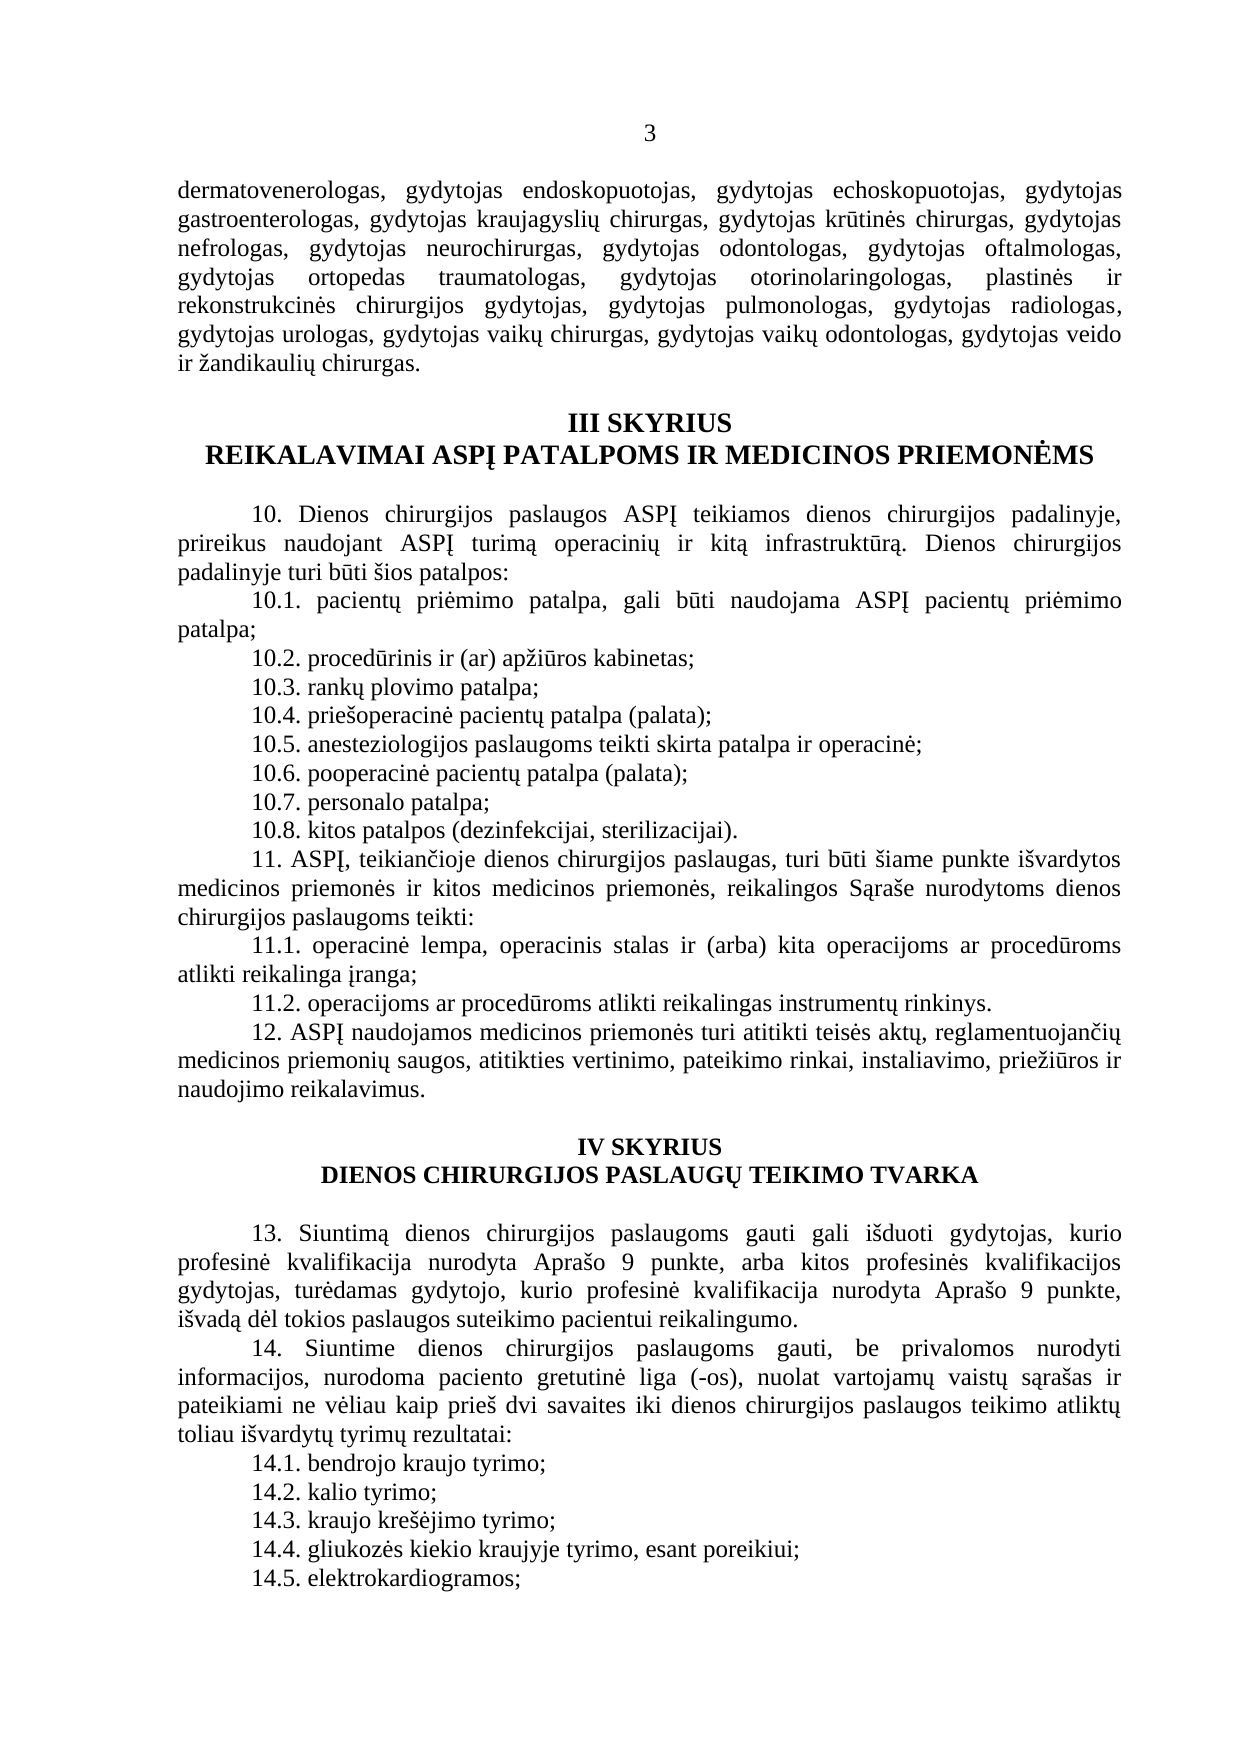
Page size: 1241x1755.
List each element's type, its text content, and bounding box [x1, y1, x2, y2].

text 10.4. priešoperacinė pacientų patalpa (palata); [251, 700, 1122, 729]
text dermatovenerologas, gydytojas endoskopuotojas, gydytojas echoskopuotojas, gydytojas gastroenterologas, gydytojas kraujagyslių chirurgas, gydytojas krūtinės chirurgas, gydytojas nefrologas, gydytojas neurochirurgas, gydytojas odontologas, gydytojas oftalmologas, gydytojas ortopedas traumatologas, gydytojas otorinolaringologas, plastinės ir rekonstrukcinės chirurgijos gydytojas, gydytojas pulmonologas, gydytojas radiologas, gydytojas urologas, gydytojas vaikų chirurgas, gydytojas vaikų odontologas, gydytojas veido ir žandikaulių chirurgas. [177, 176, 1122, 377]
text 14. Siuntime dienos chirurgijos paslaugoms gauti, be privalomos nurodyti informacijos, nurodoma paciento gretutinė liga (-os), nuolat vartojamų vaistų sąrašas ir pateikiami ne vėliau kaip prieš dvi savaites iki dienos chirurgijos paslaugos teikimo atliktų toliau išvardytų tyrimų rezultatai: [177, 1333, 1122, 1448]
text III SKYRIUS [177, 406, 1122, 438]
text 10.2. procedūrinis ir (ar) apžiūros kabinetas; [177, 643, 1122, 672]
text 10.1. pacientų priėmimo patalpa, gali būti naudojama ASPĮ pacientų priėmimo patalpa; [177, 585, 1122, 643]
text 10.5. anesteziologijos paslaugoms teikti skirta patalpa ir operacinė; [251, 729, 1122, 758]
text 10.7. personalo patalpa; [251, 787, 1122, 815]
text 10. Dienos chirurgijos paslaugos ASPĮ teikiamos dienos chirurgijos padalinyje, prireikus naudojant ASPĮ turimą operacinių ir kitą infrastruktūrą. Dienos chirurgijos padalinyje turi būti šios patalpos: [177, 499, 1122, 585]
text IV SKYRIUS [177, 1132, 1122, 1160]
text 14.2. kalio tyrimo; [251, 1477, 1122, 1505]
text REIKALAVIMAI ASPĮ PATALPOMS IR MEDICINOS PRIEMONĖMS [177, 438, 1122, 470]
text 13. Siuntimą dienos chirurgijos paslaugoms gauti gali išduoti gydytojas, kurio profesinė kvalifikacija nurodyta Aprašo 9 punkte, arba kitos profesinės kvalifikacijos gydytojas, turėdamas gydytojo, kurio profesinė kvalifikacija nurodyta Aprašo 9 punkte, išvadą dėl tokios paslaugos suteikimo pacientui reikalingumo. [177, 1218, 1122, 1333]
text 14.1. bendrojo kraujo tyrimo; [251, 1448, 1122, 1477]
text 11.2. operacijoms ar procedūroms atlikti reikalingas instrumentų rinkinys. [251, 988, 1122, 1017]
text 11.1. operacinė lempa, operacinis stalas ir (arba) kita operacijoms ar procedūroms atlikti reikalinga įranga; [177, 930, 1122, 988]
text DIENOS CHIRURGIJOS PASLAUGŲ TEIKIMO TVARKA [177, 1160, 1122, 1189]
text 10.8. kitos patalpos (dezinfekcijai, sterilizacijai). [251, 815, 1122, 844]
text 11. ASPĮ, teikiančioje dienos chirurgijos paslaugas, turi būti šiame punkte išvardytos medicinos priemonės ir kitos medicinos priemonės, reikalingos Sąraše nurodytoms dienos chirurgijos paslaugoms teikti: [177, 844, 1122, 930]
text 14.5. elektrokardiogramos; [251, 1563, 1122, 1592]
text 14.3. kraujo krešėjimo tyrimo; [251, 1505, 1122, 1534]
text 10.3. rankų plovimo patalpa; [251, 672, 1122, 700]
text 10.6. pooperacinė pacientų patalpa (palata); [251, 758, 1122, 787]
text 14.4. gliukozės kiekio kraujyje tyrimo, esant poreikiui; [251, 1534, 1122, 1563]
text 12. ASPĮ naudojamos medicinos priemonės turi atitikti teisės aktų, reglamentuojančių medicinos priemonių saugos, atitikties vertinimo, pateikimo rinkai, instaliavimo, priežiūros ir naudojimo reikalavimus. [177, 1017, 1122, 1103]
